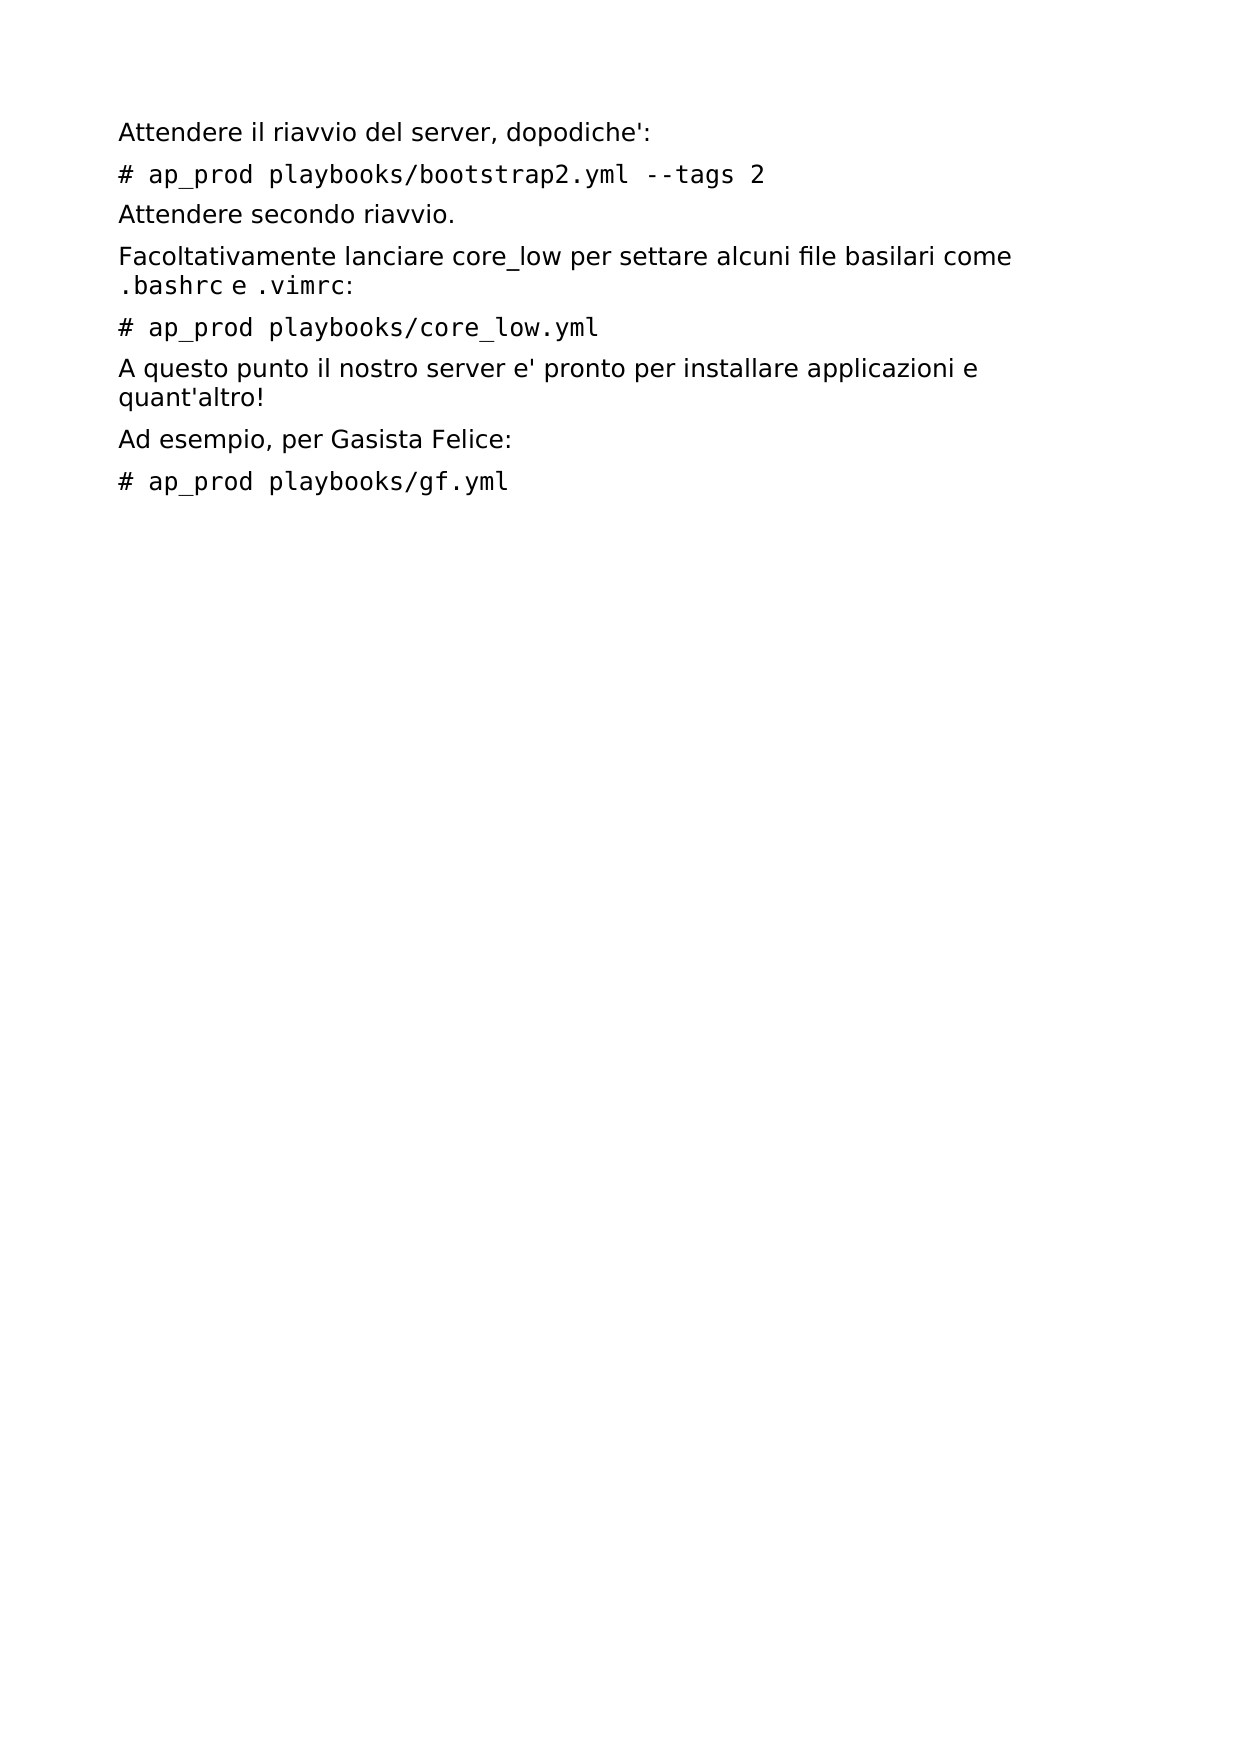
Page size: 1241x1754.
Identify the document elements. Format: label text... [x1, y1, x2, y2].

text Ad esempio, per Gasista Felice: [118, 425, 1122, 454]
text Attendere secondo riavvio. [118, 201, 1122, 230]
text # ap_prod playbooks/core_low.yml [118, 313, 1122, 342]
text A questo punto il nostro server e' pronto per installare applicazioni e quant'altro! [118, 354, 1122, 412]
text Attendere il riavvio del server, dopodiche': [118, 118, 1122, 147]
text # ap_prod playbooks/gf.yml [118, 467, 1122, 496]
text # ap_prod playbooks/bootstrap2.yml --tags 2 [118, 160, 1122, 189]
text Facoltativamente lanciare core_low per settare alcuni file basilari come .bashrc e .vimrc: [118, 242, 1122, 301]
